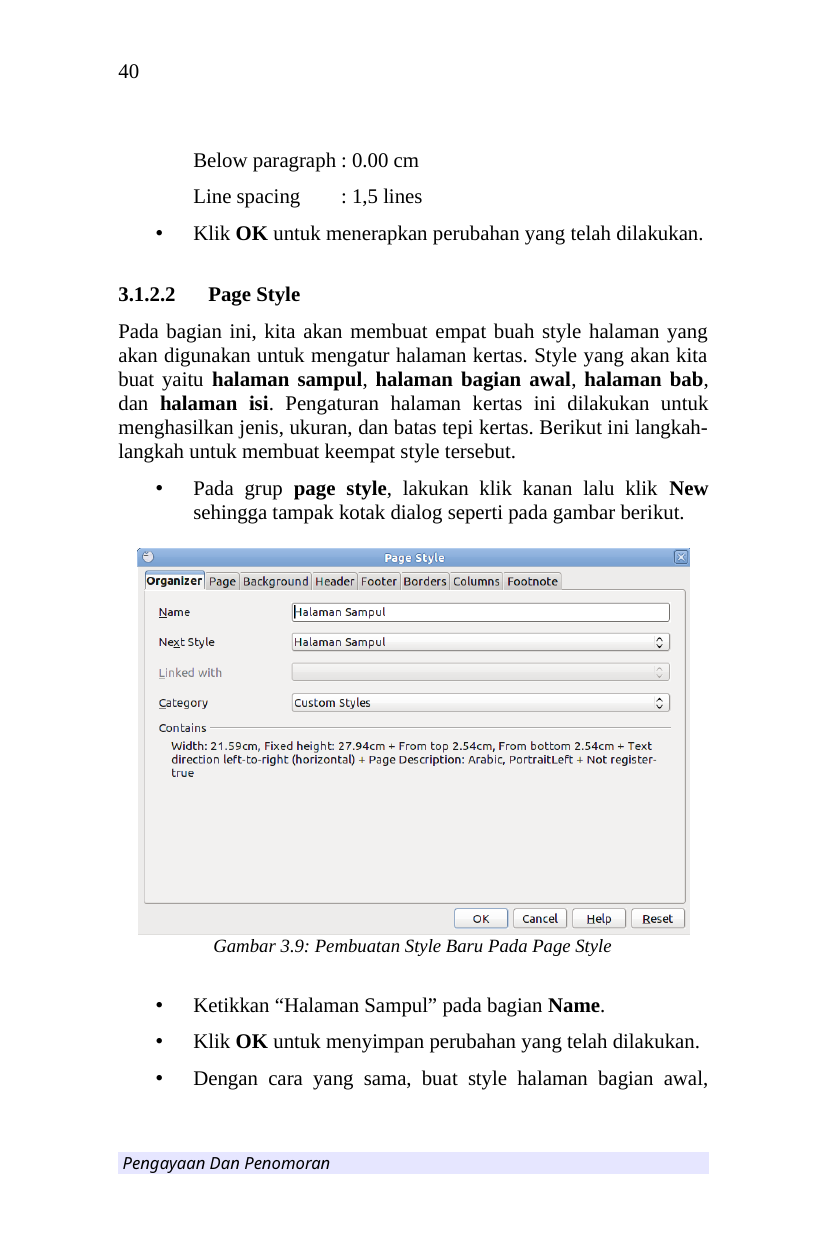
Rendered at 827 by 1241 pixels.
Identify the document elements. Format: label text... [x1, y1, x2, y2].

list Pada grup page style, lakukan klik kanan lalu klik New sehingga tampak kotak dialog seperti pada gambar berikut. [156, 476, 709, 524]
list Line spacing : 1,5 lines [156, 184, 709, 208]
text Pada bagian ini, kita akan membuat empat buah style halaman yang akan digunakan untuk mengatur halaman kertas. Style yang akan kita buat yaitu halaman sampul, halaman bagian awal, halaman bab, dan halaman isi. Pengaturan halaman kertas ini dilakukan untuk menghasilkan jenis, ukuran, dan batas tepi kertas. Berikut ini langkah-langkah untuk membuat keempat style tersebut. [118, 319, 709, 463]
list Dengan cara yang sama, buat style halaman bagian awal, [156, 1066, 709, 1090]
picture [137, 548, 690, 935]
list Ketikkan “Halaman Sampul” pada bagian Name. [156, 993, 709, 1017]
subtitle Page style [118, 282, 709, 306]
list Klik OK untuk menerapkan perubahan yang telah dilakukan. [156, 221, 709, 245]
list Gambar 3.9: Pembuatan Style Baru Pada Page Style [137, 935, 690, 956]
list Below paragraph : 0.00 cm [156, 148, 709, 172]
list Klik OK untuk menyimpan perubahan yang telah dilakukan. [156, 1029, 709, 1053]
